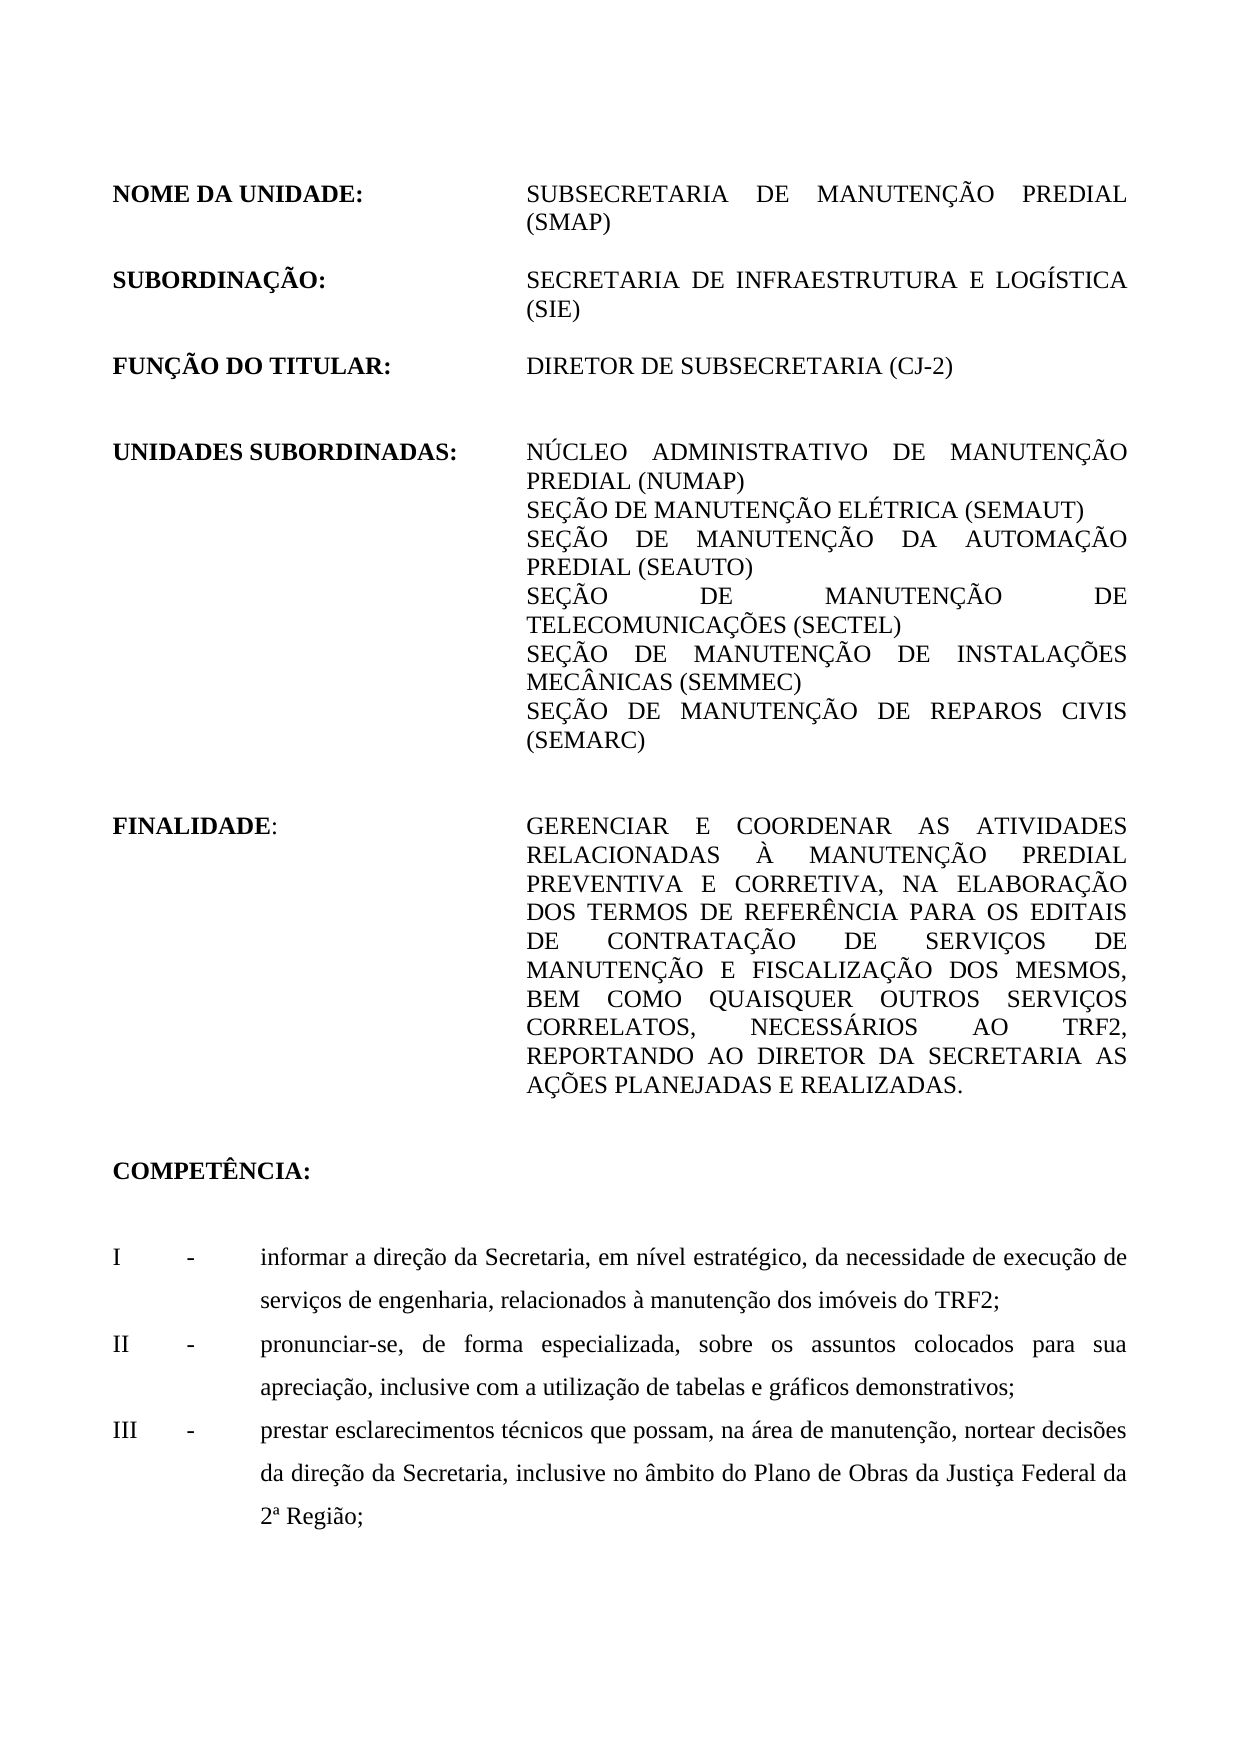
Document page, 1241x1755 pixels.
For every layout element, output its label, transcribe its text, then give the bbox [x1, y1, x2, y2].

text COMPETÊNCIA: [112, 1156, 1128, 1185]
text SUBORDINAÇÃO: SECRETARIA DE INFRAESTRUTURA E LOGÍSTICA (SIE) [112, 265, 1128, 322]
text SEÇÃO DE MANUTENÇÃO ELÉTRICA (SEMAUT) [112, 495, 1128, 524]
text FINALIDADE: GERENCIAR E COORDENAR AS ATIVIDADES RELACIONADAS À MANUTENÇÃO PREDIAL PREVENTIVA E CORRETIVA, NA ELABORAÇÃO DOS TERMOS DE REFERÊNCIA PARA OS EDITAIS DE CONTRATAÇÃO DE SERVIÇOS DE MANUTENÇÃO E FISCALIZAÇÃO DOS MESMOS, BEM COMO QUAISQUER OUTROS SERVIÇOS CORRELATOS, NECESSÁRIOS AO TRF2, REPORTANDO AO DIRETOR DA SECRETARIA AS AÇÕES PLANEJADAS E REALIZADAS. [112, 811, 1128, 1099]
text UNIDADES SUBORDINADAS: NÚCLEO ADMINISTRATIVO DE MANUTENÇÃO PREDIAL (NUMAP) [112, 437, 1128, 495]
text SEÇÃO DE MANUTENÇÃO DE INSTALAÇÕES MECÂNICAS (SEMMEC) [112, 639, 1128, 696]
text SEÇÃO DE MANUTENÇÃO DA AUTOMAÇÃO PREDIAL (SEAUTO) [112, 524, 1128, 581]
list III - prestar esclarecimentos técnicos que possam, na área de manutenção, nortear decisões da direção da Secretaria, inclusive no âmbito do Plano de Obras da Justiça Federal da 2ª Região; [112, 1415, 1128, 1530]
text FUNÇÃO DO TITULAR: DIRETOR DE SUBSECRETARIA (CJ-2) [112, 351, 1128, 380]
text NOME DA UNIDADE: SUBSECRETARIA DE MANUTENÇÃO PREDIAL (SMAP) [112, 179, 1128, 236]
text SEÇÃO DE MANUTENÇÃO DE REPAROS CIVIS (SEMARC) [112, 696, 1128, 754]
text SEÇÃO DE MANUTENÇÃO DE TELECOMUNICAÇÕES (SECTEL) [112, 581, 1128, 639]
list I - informar a direção da Secretaria, em nível estratégico, da necessidade de execução de serviços de engenharia, relacionados à manutenção dos imóveis do TRF2; [112, 1242, 1128, 1314]
list II - pronunciar-se, de forma especializada, sobre os assuntos colocados para sua apreciação, inclusive com a utilização de tabelas e gráficos demonstrativos; [112, 1329, 1128, 1401]
